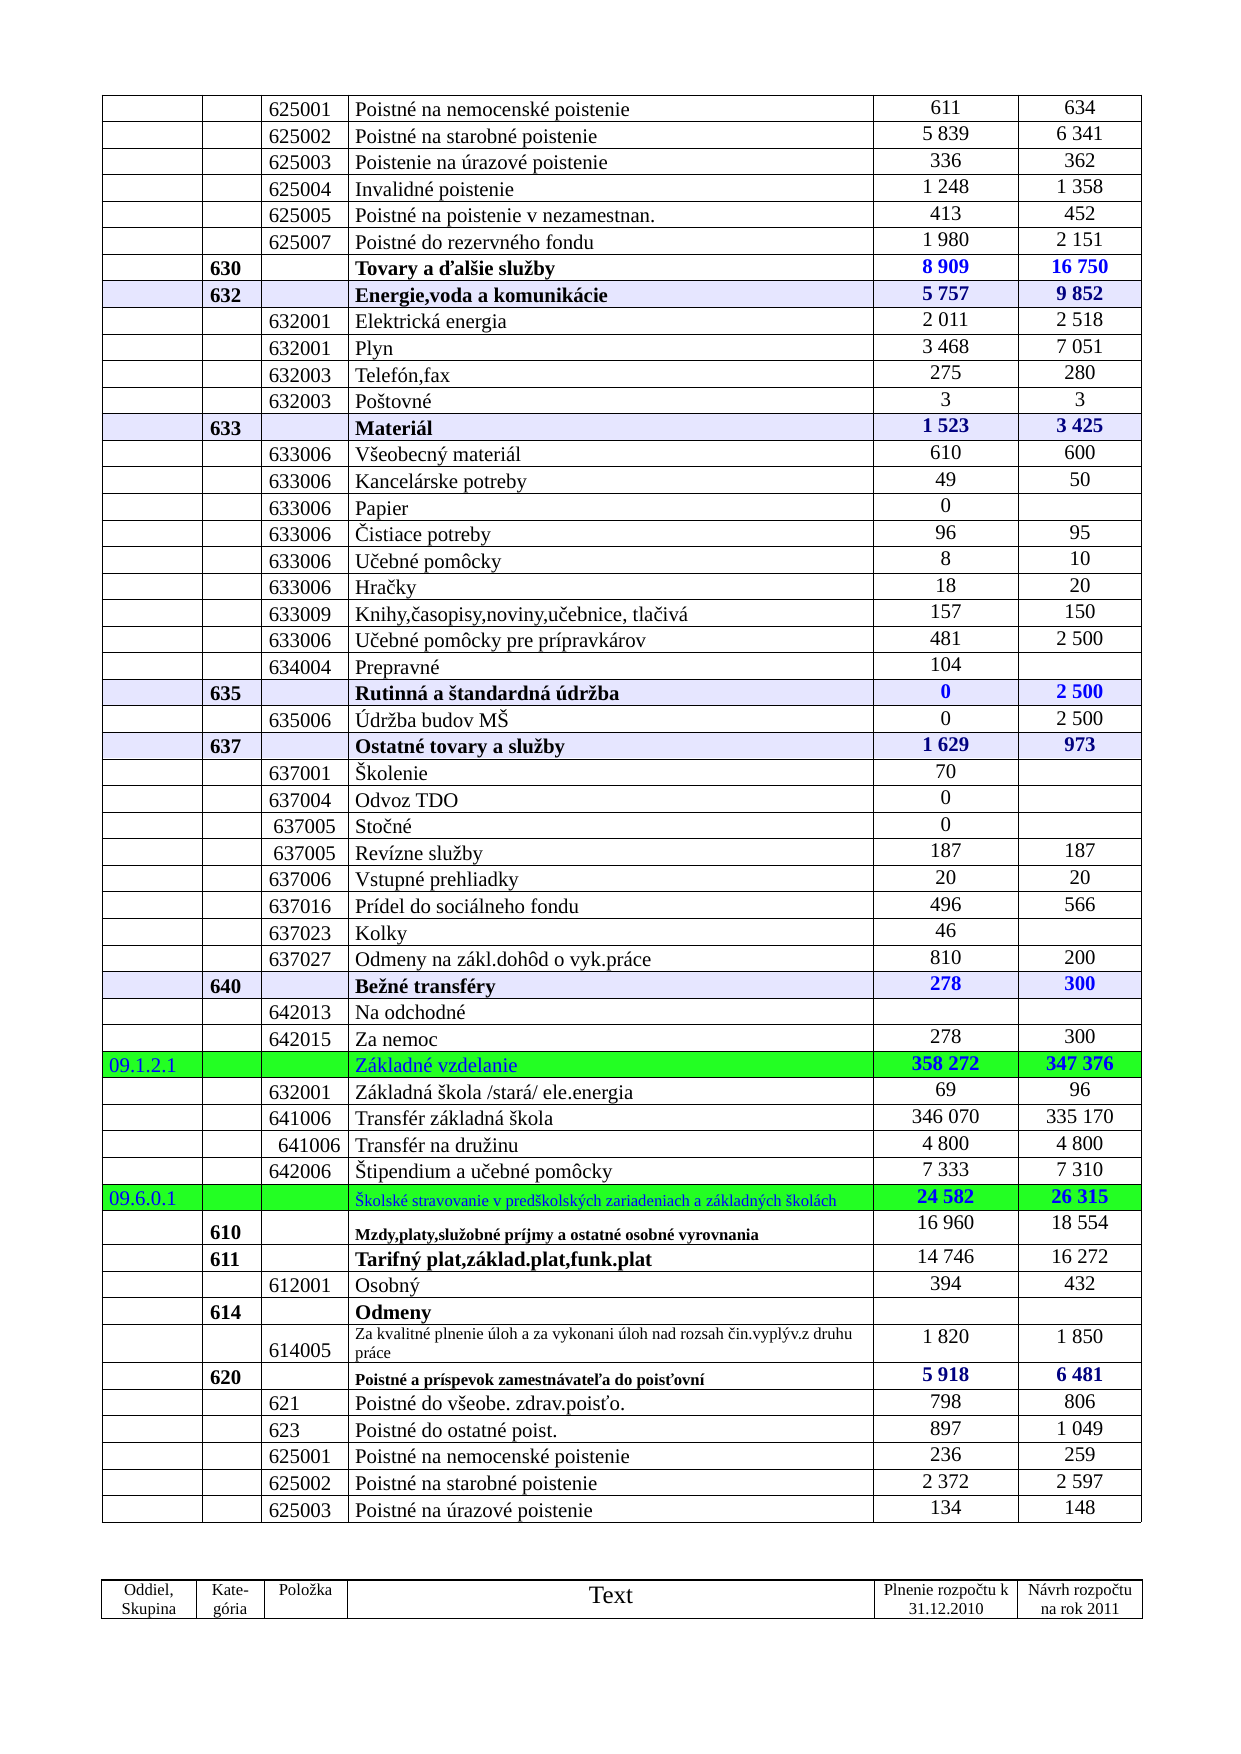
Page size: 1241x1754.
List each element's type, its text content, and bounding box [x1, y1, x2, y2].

table_cell 3 [874, 388, 1018, 413]
table_cell [203, 786, 261, 812]
table_cell 798 [874, 1390, 1018, 1415]
table_cell Poistné do všeobe. zdrav.poisťo. [349, 1390, 873, 1415]
table_cell [203, 1078, 261, 1104]
table_cell 641006 [262, 1105, 348, 1130]
table_cell Plyn [349, 335, 873, 360]
table_cell [203, 866, 261, 891]
table_cell 1 248 [874, 175, 1018, 201]
table_cell Údržba budov MŠ [349, 706, 873, 732]
table_cell Bežné transféry [349, 972, 873, 998]
table_cell [262, 680, 348, 705]
table_cell [874, 1298, 1018, 1324]
table_cell [203, 467, 261, 493]
table_cell 49 [874, 467, 1018, 493]
table_cell Papier [349, 494, 873, 519]
table_cell [1019, 1298, 1141, 1324]
table_cell [203, 1325, 261, 1362]
table_cell 09.1.2.1 [103, 1052, 202, 1077]
table_cell [1019, 494, 1141, 519]
table_cell [103, 414, 202, 440]
table_cell [203, 627, 261, 652]
table_cell 625007 [262, 228, 348, 254]
table_cell 236 [874, 1443, 1018, 1468]
table_cell 24 582 [874, 1185, 1018, 1210]
table_cell 96 [1019, 1078, 1141, 1104]
table_cell [1019, 999, 1141, 1024]
table_cell 496 [874, 892, 1018, 918]
table_cell 641006 [262, 1131, 348, 1157]
table_cell [262, 414, 348, 440]
table_cell [203, 335, 261, 360]
table_cell 6 481 [1019, 1363, 1141, 1389]
table_cell [203, 706, 261, 732]
table_cell 69 [874, 1078, 1018, 1104]
table_cell Základné vzdelanie [349, 1052, 873, 1077]
table_cell 18 [874, 574, 1018, 599]
table_cell [203, 919, 261, 944]
table_cell Poštovné [349, 388, 873, 413]
table_cell 16 272 [1019, 1245, 1141, 1271]
table_cell 7 310 [1019, 1158, 1141, 1183]
table_cell [203, 839, 261, 865]
table_cell 346 070 [874, 1105, 1018, 1130]
table_cell [203, 574, 261, 599]
table_cell Tarifný plat,základ.plat,funk.plat [349, 1245, 873, 1271]
table_cell 612001 [262, 1272, 348, 1297]
table_cell Poistné na starobné poistenie [349, 122, 873, 148]
table_cell [203, 122, 261, 148]
table_cell [203, 1390, 261, 1415]
table_cell 632003 [262, 361, 348, 387]
table_cell 625004 [262, 175, 348, 201]
table_cell 621 [262, 1390, 348, 1415]
table_cell [103, 1443, 202, 1468]
table_cell [103, 653, 202, 679]
table_cell 7 051 [1019, 335, 1141, 360]
table_cell Poistné na starobné poistenie [349, 1470, 873, 1495]
table_cell Tovary a ďalšie služby [349, 255, 873, 280]
table_cell 637016 [262, 892, 348, 918]
table_cell 187 [1019, 839, 1141, 865]
table_cell [203, 1416, 261, 1442]
table_cell Elektrická energia [349, 308, 873, 333]
table_cell 4 800 [874, 1131, 1018, 1157]
table_cell [103, 96, 202, 121]
table_cell Prídel do sociálneho fondu [349, 892, 873, 918]
table_cell 432 [1019, 1272, 1141, 1297]
table_cell 46 [874, 919, 1018, 944]
table_cell 633006 [262, 627, 348, 652]
table_cell 637005 [262, 813, 348, 838]
table_cell Kancelárske potreby [349, 467, 873, 493]
table_cell 50 [1019, 467, 1141, 493]
table_cell 625001 [262, 1443, 348, 1468]
table_cell 3 468 [874, 335, 1018, 360]
table_cell [103, 600, 202, 626]
table_cell 452 [1019, 202, 1141, 227]
table_cell [203, 1025, 261, 1051]
table_cell Poistné na nemocenské poistenie [349, 96, 873, 121]
table_cell 335 170 [1019, 1105, 1141, 1130]
table_cell [1019, 653, 1141, 679]
table_cell 336 [874, 149, 1018, 174]
table_cell Základná škola /stará/ ele.energia [349, 1078, 873, 1104]
table_cell 633006 [262, 574, 348, 599]
table_cell 600 [1019, 441, 1141, 466]
table_cell 611 [203, 1245, 261, 1271]
table_cell 637027 [262, 946, 348, 971]
table_cell Poistné na poistenie v nezamestnan. [349, 202, 873, 227]
table_cell 259 [1019, 1443, 1141, 1468]
table_cell [203, 1470, 261, 1495]
table_cell 611 [874, 96, 1018, 121]
table_cell Prepravné [349, 653, 873, 679]
table_cell [203, 999, 261, 1024]
table_cell [103, 706, 202, 732]
table_cell 614 [203, 1298, 261, 1324]
table_cell 633006 [262, 494, 348, 519]
table_cell Položka [265, 1581, 347, 1618]
table_cell 2 597 [1019, 1470, 1141, 1495]
table_cell 10 [1019, 547, 1141, 573]
table_cell Poistné do rezervného fondu [349, 228, 873, 254]
table_cell 633006 [262, 521, 348, 546]
table_cell 16 750 [1019, 255, 1141, 280]
table_cell [203, 653, 261, 679]
table_cell 413 [874, 202, 1018, 227]
table_cell [103, 255, 202, 280]
table_cell Transfér základná škola [349, 1105, 873, 1130]
table_cell 635 [203, 680, 261, 705]
table_cell 1 358 [1019, 175, 1141, 201]
table_cell 95 [1019, 521, 1141, 546]
table_cell 70 [874, 760, 1018, 785]
table_cell 4 800 [1019, 1131, 1141, 1157]
table_cell Materiál [349, 414, 873, 440]
table_cell 610 [874, 441, 1018, 466]
table_cell 810 [874, 946, 1018, 971]
table_cell [103, 1470, 202, 1495]
table_cell 104 [874, 653, 1018, 679]
table_cell [203, 946, 261, 971]
table_cell [103, 281, 202, 307]
table_cell [103, 1390, 202, 1415]
table_cell 625001 [262, 96, 348, 121]
table_cell [103, 999, 202, 1024]
table_cell 7 333 [874, 1158, 1018, 1183]
table_cell [203, 1131, 261, 1157]
table_cell [103, 122, 202, 148]
table_cell 625005 [262, 202, 348, 227]
table_cell [262, 1298, 348, 1324]
table_cell [203, 600, 261, 626]
table_cell 566 [1019, 892, 1141, 918]
table_cell [103, 1298, 202, 1324]
table_cell Vstupné prehliadky [349, 866, 873, 891]
table_cell Odvoz TDO [349, 786, 873, 812]
table_cell Odmeny [349, 1298, 873, 1324]
table_cell [203, 760, 261, 785]
table_cell 20 [1019, 866, 1141, 891]
table_cell 394 [874, 1272, 1018, 1297]
table_cell [103, 866, 202, 891]
table_cell 635006 [262, 706, 348, 732]
table_cell [103, 1363, 202, 1389]
table_cell [103, 786, 202, 812]
table_cell Stočné [349, 813, 873, 838]
table_cell [103, 388, 202, 413]
table_cell Návrh rozpočtu na rok 2011 [1018, 1581, 1142, 1618]
table_cell 0 [874, 706, 1018, 732]
table_cell 26 315 [1019, 1185, 1141, 1210]
table_cell 187 [874, 839, 1018, 865]
table_cell 610 [203, 1211, 261, 1244]
table_cell [103, 1025, 202, 1051]
table_cell [874, 999, 1018, 1024]
table_cell 20 [1019, 574, 1141, 599]
table_cell Poistné do ostatné poist. [349, 1416, 873, 1442]
table_cell [103, 1272, 202, 1297]
table_cell 278 [874, 972, 1018, 998]
table_cell [262, 1363, 348, 1389]
table_cell 2 500 [1019, 706, 1141, 732]
table_cell 642015 [262, 1025, 348, 1051]
table_cell [103, 308, 202, 333]
table_cell [262, 1245, 348, 1271]
table_cell Oddiel, Skupina [102, 1581, 196, 1618]
table_cell [103, 919, 202, 944]
table_cell 637005 [262, 839, 348, 865]
table_cell [103, 813, 202, 838]
table_cell [103, 1496, 202, 1522]
table_cell 1 523 [874, 414, 1018, 440]
table_cell [103, 149, 202, 174]
table_cell 0 [874, 680, 1018, 705]
table_cell 1 820 [874, 1325, 1018, 1362]
table_cell [103, 1211, 202, 1244]
table_cell Štipendium a učebné pomôcky [349, 1158, 873, 1183]
table_cell Kolky [349, 919, 873, 944]
table_cell [103, 467, 202, 493]
table_cell Invalidné poistenie [349, 175, 873, 201]
table_cell [1019, 919, 1141, 944]
table_cell [203, 228, 261, 254]
table_cell [103, 892, 202, 918]
table_cell 300 [1019, 1025, 1141, 1051]
table_cell 637 [203, 733, 261, 758]
table_cell 275 [874, 361, 1018, 387]
table_cell [103, 946, 202, 971]
table_cell 630 [203, 255, 261, 280]
table_cell [103, 839, 202, 865]
table_cell 632001 [262, 308, 348, 333]
table_cell 2 151 [1019, 228, 1141, 254]
table_cell 633009 [262, 600, 348, 626]
table_cell 8 909 [874, 255, 1018, 280]
table_cell [103, 441, 202, 466]
table_cell [103, 733, 202, 758]
table_cell 6 341 [1019, 122, 1141, 148]
table_cell Školenie [349, 760, 873, 785]
table_cell 5 757 [874, 281, 1018, 307]
table_cell 897 [874, 1416, 1018, 1442]
table_cell 09.6.0.1 [103, 1185, 202, 1210]
table_cell [203, 308, 261, 333]
table_cell [203, 175, 261, 201]
table_cell Poistenie na úrazové poistenie [349, 149, 873, 174]
table_cell 14 746 [874, 1245, 1018, 1271]
table_cell [262, 733, 348, 758]
table_cell [262, 1052, 348, 1077]
table_cell Text [348, 1581, 874, 1618]
table_cell Všeobecný materiál [349, 441, 873, 466]
table_cell 632001 [262, 1078, 348, 1104]
table_cell 358 272 [874, 1052, 1018, 1077]
table_cell 625002 [262, 1470, 348, 1495]
table_cell [203, 813, 261, 838]
table_cell Mzdy,platy,služobné príjmy a ostatné osobné vyrovnania [349, 1211, 873, 1244]
table_cell [203, 521, 261, 546]
table_cell [103, 574, 202, 599]
table_cell 633006 [262, 467, 348, 493]
table_cell Ostatné tovary a služby [349, 733, 873, 758]
table_cell 20 [874, 866, 1018, 891]
table_cell [203, 1496, 261, 1522]
table_cell 625003 [262, 149, 348, 174]
table_cell 347 376 [1019, 1052, 1141, 1077]
table_cell [1019, 760, 1141, 785]
table_cell 2 518 [1019, 308, 1141, 333]
table_cell 157 [874, 600, 1018, 626]
table_cell [103, 1245, 202, 1271]
table_cell 2 011 [874, 308, 1018, 333]
table_cell [103, 627, 202, 652]
table_cell 300 [1019, 972, 1141, 998]
table_cell 634 [1019, 96, 1141, 121]
table_cell [203, 547, 261, 573]
table_cell Rutinná a štandardná údržba [349, 680, 873, 705]
table_cell 637006 [262, 866, 348, 891]
table_cell [103, 1078, 202, 1104]
table_cell 632003 [262, 388, 348, 413]
table_cell 637001 [262, 760, 348, 785]
table_cell 278 [874, 1025, 1018, 1051]
table_cell [103, 680, 202, 705]
table_cell 3 [1019, 388, 1141, 413]
table_cell [262, 1185, 348, 1210]
table_cell Plnenie rozpočtu k 31.12.2010 [875, 1581, 1017, 1618]
table_cell [203, 494, 261, 519]
table_cell [1019, 813, 1141, 838]
table_cell Energie,voda a komunikácie [349, 281, 873, 307]
table_cell 362 [1019, 149, 1141, 174]
table_cell [103, 202, 202, 227]
table_cell Hračky [349, 574, 873, 599]
table_cell [103, 1158, 202, 1183]
table_cell [203, 388, 261, 413]
table_cell [203, 1443, 261, 1468]
table_cell Poistné na nemocenské poistenie [349, 1443, 873, 1468]
table_cell 1 049 [1019, 1416, 1141, 1442]
table_cell 481 [874, 627, 1018, 652]
table_cell [262, 972, 348, 998]
table_cell Za kvalitné plnenie úloh a za vykonani úloh nad rozsah čin.vyplýv.z druhu práce [349, 1325, 873, 1362]
table_cell [203, 1185, 261, 1210]
table_cell [103, 175, 202, 201]
table_cell [203, 1105, 261, 1130]
table_cell [103, 361, 202, 387]
table_cell 614005 [262, 1325, 348, 1362]
table_cell 0 [874, 494, 1018, 519]
table_cell 637023 [262, 919, 348, 944]
table_cell 623 [262, 1416, 348, 1442]
table_cell [103, 1325, 202, 1362]
table_cell [203, 96, 261, 121]
table_cell 1 629 [874, 733, 1018, 758]
table_cell [103, 228, 202, 254]
table_cell [103, 547, 202, 573]
table_cell 637004 [262, 786, 348, 812]
table_cell Poistné a príspevok zamestnávateľa do poisťovní [349, 1363, 873, 1389]
table_cell 633006 [262, 441, 348, 466]
table_cell [103, 335, 202, 360]
table_cell 18 554 [1019, 1211, 1141, 1244]
table_cell 150 [1019, 600, 1141, 626]
table_cell Revízne služby [349, 839, 873, 865]
table_cell 625002 [262, 122, 348, 148]
table_cell Školské stravovanie v predškolských zariadeniach a základných školách [349, 1185, 873, 1210]
table_cell 1 980 [874, 228, 1018, 254]
table_cell 634004 [262, 653, 348, 679]
table_cell 5 918 [874, 1363, 1018, 1389]
table_cell 2 372 [874, 1470, 1018, 1495]
table_cell [203, 1158, 261, 1183]
table_cell Telefón,fax [349, 361, 873, 387]
table_cell 2 500 [1019, 680, 1141, 705]
table_cell [103, 1131, 202, 1157]
table_cell [262, 281, 348, 307]
table_cell 280 [1019, 361, 1141, 387]
table_cell [203, 1052, 261, 1077]
table_cell 973 [1019, 733, 1141, 758]
table_cell [203, 441, 261, 466]
table_cell 633 [203, 414, 261, 440]
table_cell 625003 [262, 1496, 348, 1522]
table_cell 134 [874, 1496, 1018, 1522]
table_cell 642006 [262, 1158, 348, 1183]
table_cell Transfér na družinu [349, 1131, 873, 1157]
table_cell [203, 149, 261, 174]
table_cell [103, 1416, 202, 1442]
table_cell [262, 1211, 348, 1244]
table_cell [103, 1105, 202, 1130]
table_cell 16 960 [874, 1211, 1018, 1244]
table_cell 620 [203, 1363, 261, 1389]
table_cell [103, 494, 202, 519]
table_cell [203, 202, 261, 227]
table_cell 5 839 [874, 122, 1018, 148]
table_cell [203, 1272, 261, 1297]
table_cell 3 425 [1019, 414, 1141, 440]
table_cell 8 [874, 547, 1018, 573]
table_cell [103, 972, 202, 998]
table_cell 200 [1019, 946, 1141, 971]
table_cell Učebné pomôcky pre prípravkárov [349, 627, 873, 652]
table_cell [203, 892, 261, 918]
table_cell Na odchodné [349, 999, 873, 1024]
table_cell [103, 521, 202, 546]
table_cell Knihy,časopisy,noviny,učebnice, tlačivá [349, 600, 873, 626]
table_cell Učebné pomôcky [349, 547, 873, 573]
table_cell 0 [874, 786, 1018, 812]
table_cell Poistné na úrazové poistenie [349, 1496, 873, 1522]
table_cell 806 [1019, 1390, 1141, 1415]
table_cell 1 850 [1019, 1325, 1141, 1362]
table_cell [1019, 786, 1141, 812]
table_cell [203, 361, 261, 387]
table_cell Osobný [349, 1272, 873, 1297]
table_cell [103, 760, 202, 785]
table_cell 632 [203, 281, 261, 307]
table_cell 640 [203, 972, 261, 998]
table_cell 96 [874, 521, 1018, 546]
table_cell Za nemoc [349, 1025, 873, 1051]
table_cell 633006 [262, 547, 348, 573]
table_cell 0 [874, 813, 1018, 838]
table_cell 148 [1019, 1496, 1141, 1522]
table_cell Odmeny na zákl.dohôd o vyk.práce [349, 946, 873, 971]
table_cell 9 852 [1019, 281, 1141, 307]
table_cell Kate- gória [197, 1581, 264, 1618]
table_cell 642013 [262, 999, 348, 1024]
table_cell Čistiace potreby [349, 521, 873, 546]
table_cell 632001 [262, 335, 348, 360]
table_cell [262, 255, 348, 280]
table_cell 2 500 [1019, 627, 1141, 652]
